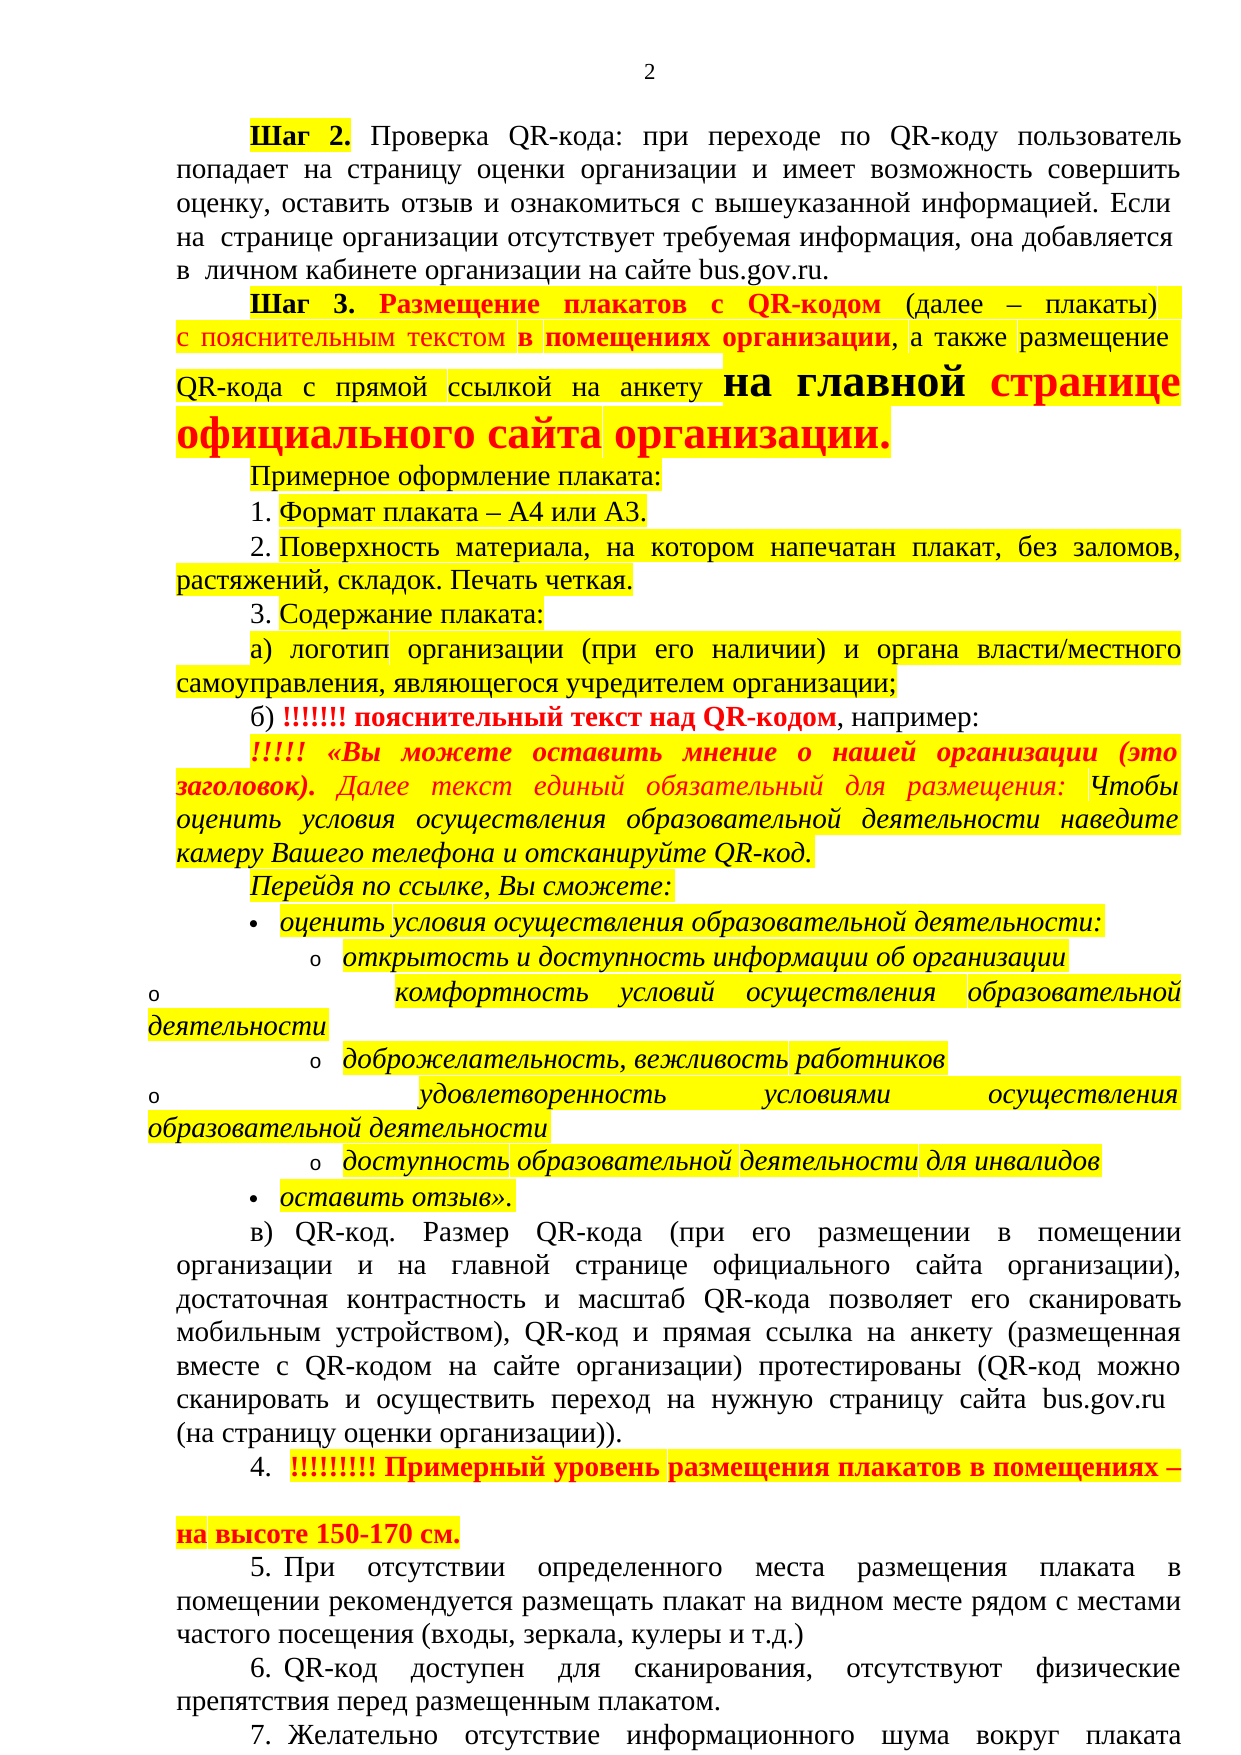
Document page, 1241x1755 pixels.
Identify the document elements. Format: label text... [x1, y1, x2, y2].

list удовлетворенность условиями осуществления образовательной деятельности [148, 1076, 1181, 1143]
text !!!!! «Вы можете оставить мнение о нашей организации (это заголовок). Далее текст единый обязательный для размещения: Чтобы оценить условия осуществления образовательной деятельности наведите камеру Вашего телефона и отсканируйте QR-код. [176, 734, 1181, 868]
text а) логотип организации (при его наличии) и органа власти/местного самоуправления, являющегося учредителем организации; [176, 631, 1181, 698]
list Формат плаката – А4 или А3. [250, 494, 1182, 527]
list комфортность условий осуществления образовательной деятельности [148, 974, 1181, 1041]
list доброжелательность, вежливость работников [309, 1041, 1182, 1075]
list Поверхность материала, на котором напечатан плакат, без заломов, растяжений, складок. Печать четкая. [176, 529, 1181, 596]
list открытость и доступность информации об организации [309, 939, 1182, 972]
list Содержание плаката: [250, 596, 1182, 630]
text Примерное оформление плаката: [250, 458, 1182, 492]
list QR-код доступен для сканирования, отсутствуют физические препятствия перед размещенным плакатом. [176, 1650, 1181, 1717]
text Перейдя по ссылке, Вы сможете: [250, 868, 1182, 902]
list При отсутствии определенного места размещения плаката в помещении рекомендуется размещать плакат на видном месте рядом с местами частого посещения (входы, зеркала, кулеры и т.д.) [176, 1549, 1181, 1650]
list !!!!!!!!! Примерный уровень размещения плакатов в помещениях – на высоте 150-170 см. [176, 1449, 1181, 1549]
list доступность образовательной деятельности для инвалидов [309, 1143, 1182, 1177]
list оценить условия осуществления образовательной деятельности: [250, 904, 1182, 937]
text в) QR-код. Размер QR-кода (при его размещении в помещении организации и на главной странице официального сайта организации), достаточная контрастность и масштаб QR-кода позволяет его сканировать мобильным устройством), QR-код и прямая ссылка на анкету (размещенная вместе с QR-кодом на сайте организации) протестированы (QR-код можно сканировать и осуществить переход на нужную страницу сайта bus.gov.ru (на страницу оценки организации)). [176, 1214, 1181, 1449]
text Шаг 2. Проверка QR-кода: при переходе по QR-коду пользователь попадает на страницу оценки организации и имеет возможность совершить оценку, оставить отзыв и ознакомиться с вышеуказанной информацией. Если на странице организации отсутствует требуемая информация, она добавляется в личном кабинете организации на сайте bus.gov.ru. [176, 118, 1182, 286]
list Желательно отсутствие информационного шума вокруг плаката [176, 1717, 1181, 1751]
text Шаг 3. Размещение плакатов с QR-кодом (далее – плакаты) с пояснительным текстом в помещениях организации, а также размещение QR-кода с прямой ссылкой на анкету на главной странице официального сайта организации. [176, 286, 1181, 458]
text б) !!!!!!! пояснительный текст над QR-кодом, например: [250, 699, 1182, 732]
list оставить отзыв». [250, 1179, 1182, 1212]
